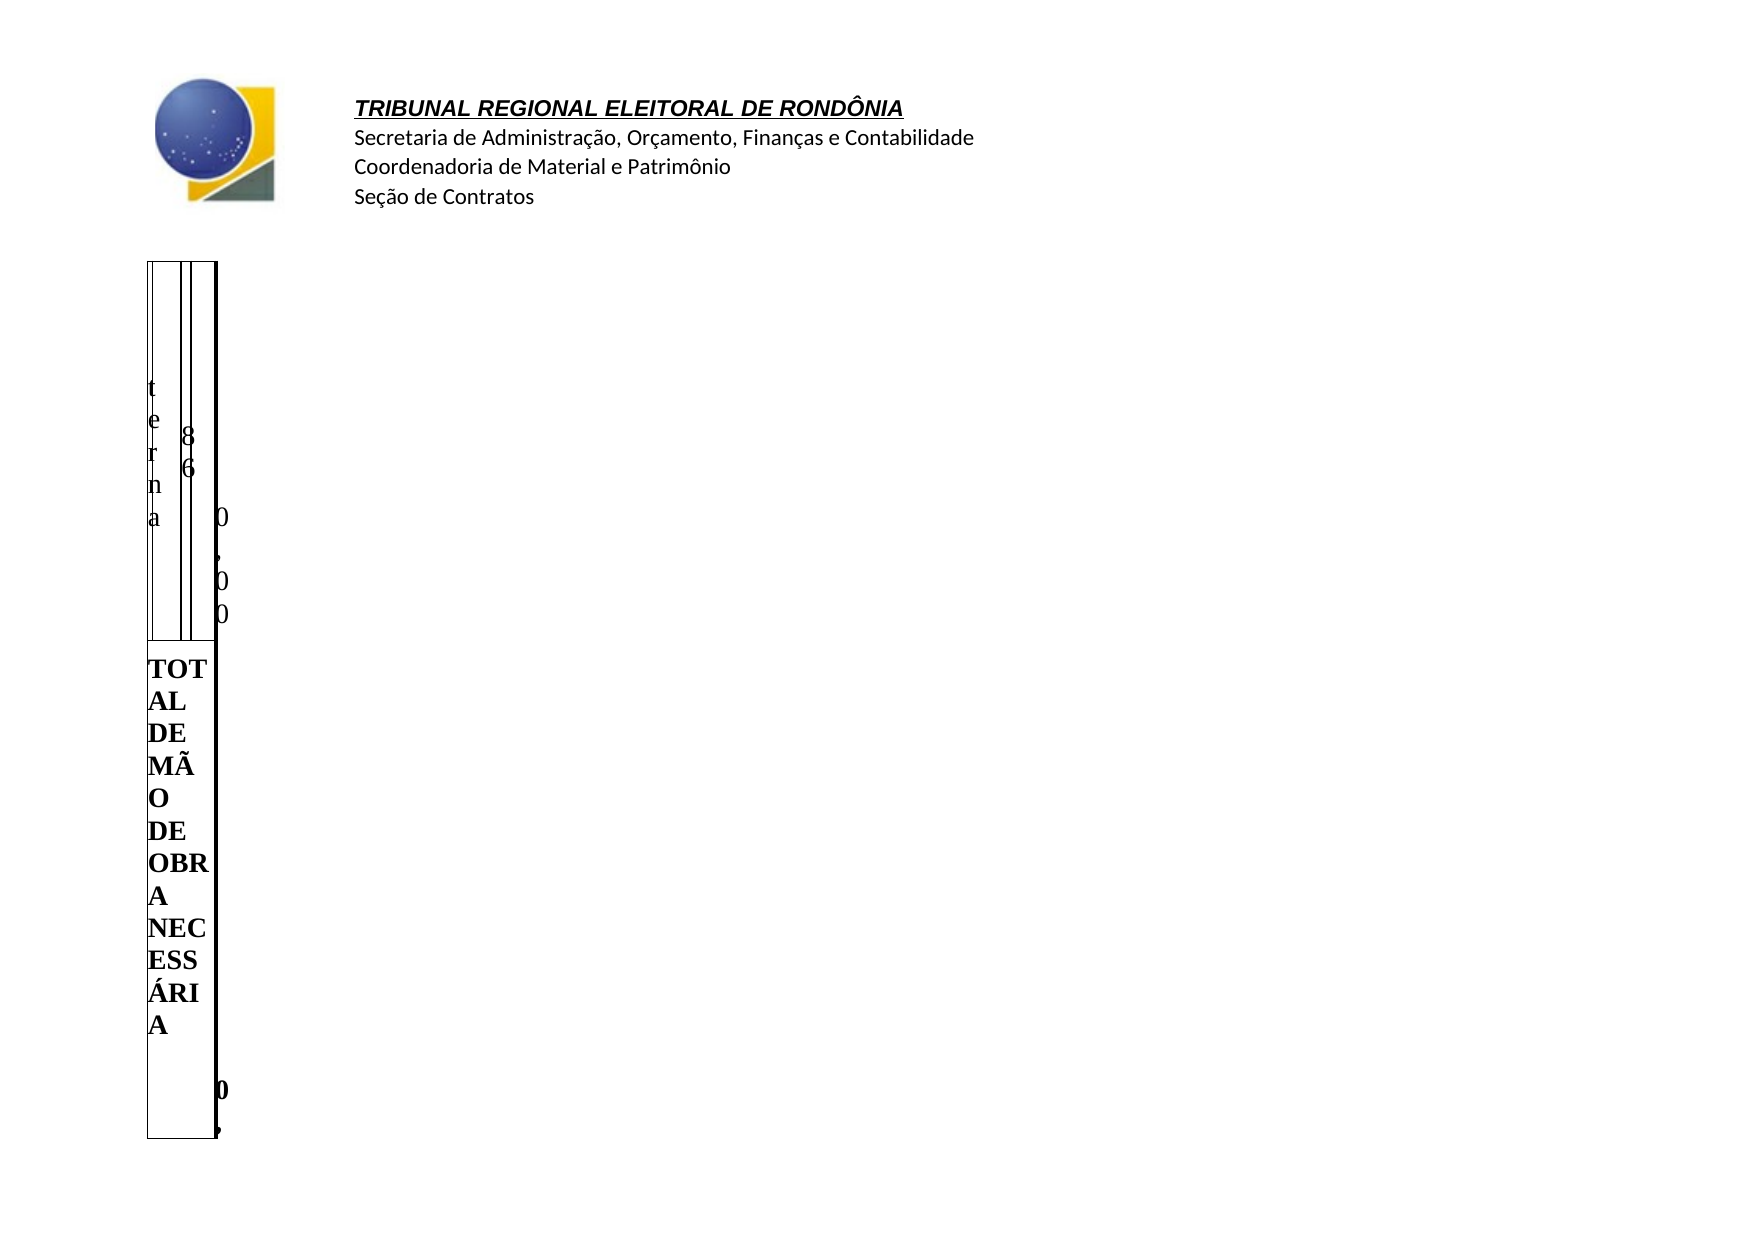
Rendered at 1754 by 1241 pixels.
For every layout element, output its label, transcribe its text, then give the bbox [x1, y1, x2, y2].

table_cell Face interna [148, 525, 152, 639]
table_cell TOTAL DE MÃO DE OBRA NECESSÁRIA [148, 641, 214, 1138]
table_cell 0,0002786 [182, 471, 190, 639]
table_cell 17,10 [192, 262, 214, 639]
table_cell Face interna [148, 262, 152, 383]
table_cell 0,0002786 [182, 262, 190, 438]
table_cell 300 [153, 262, 180, 639]
